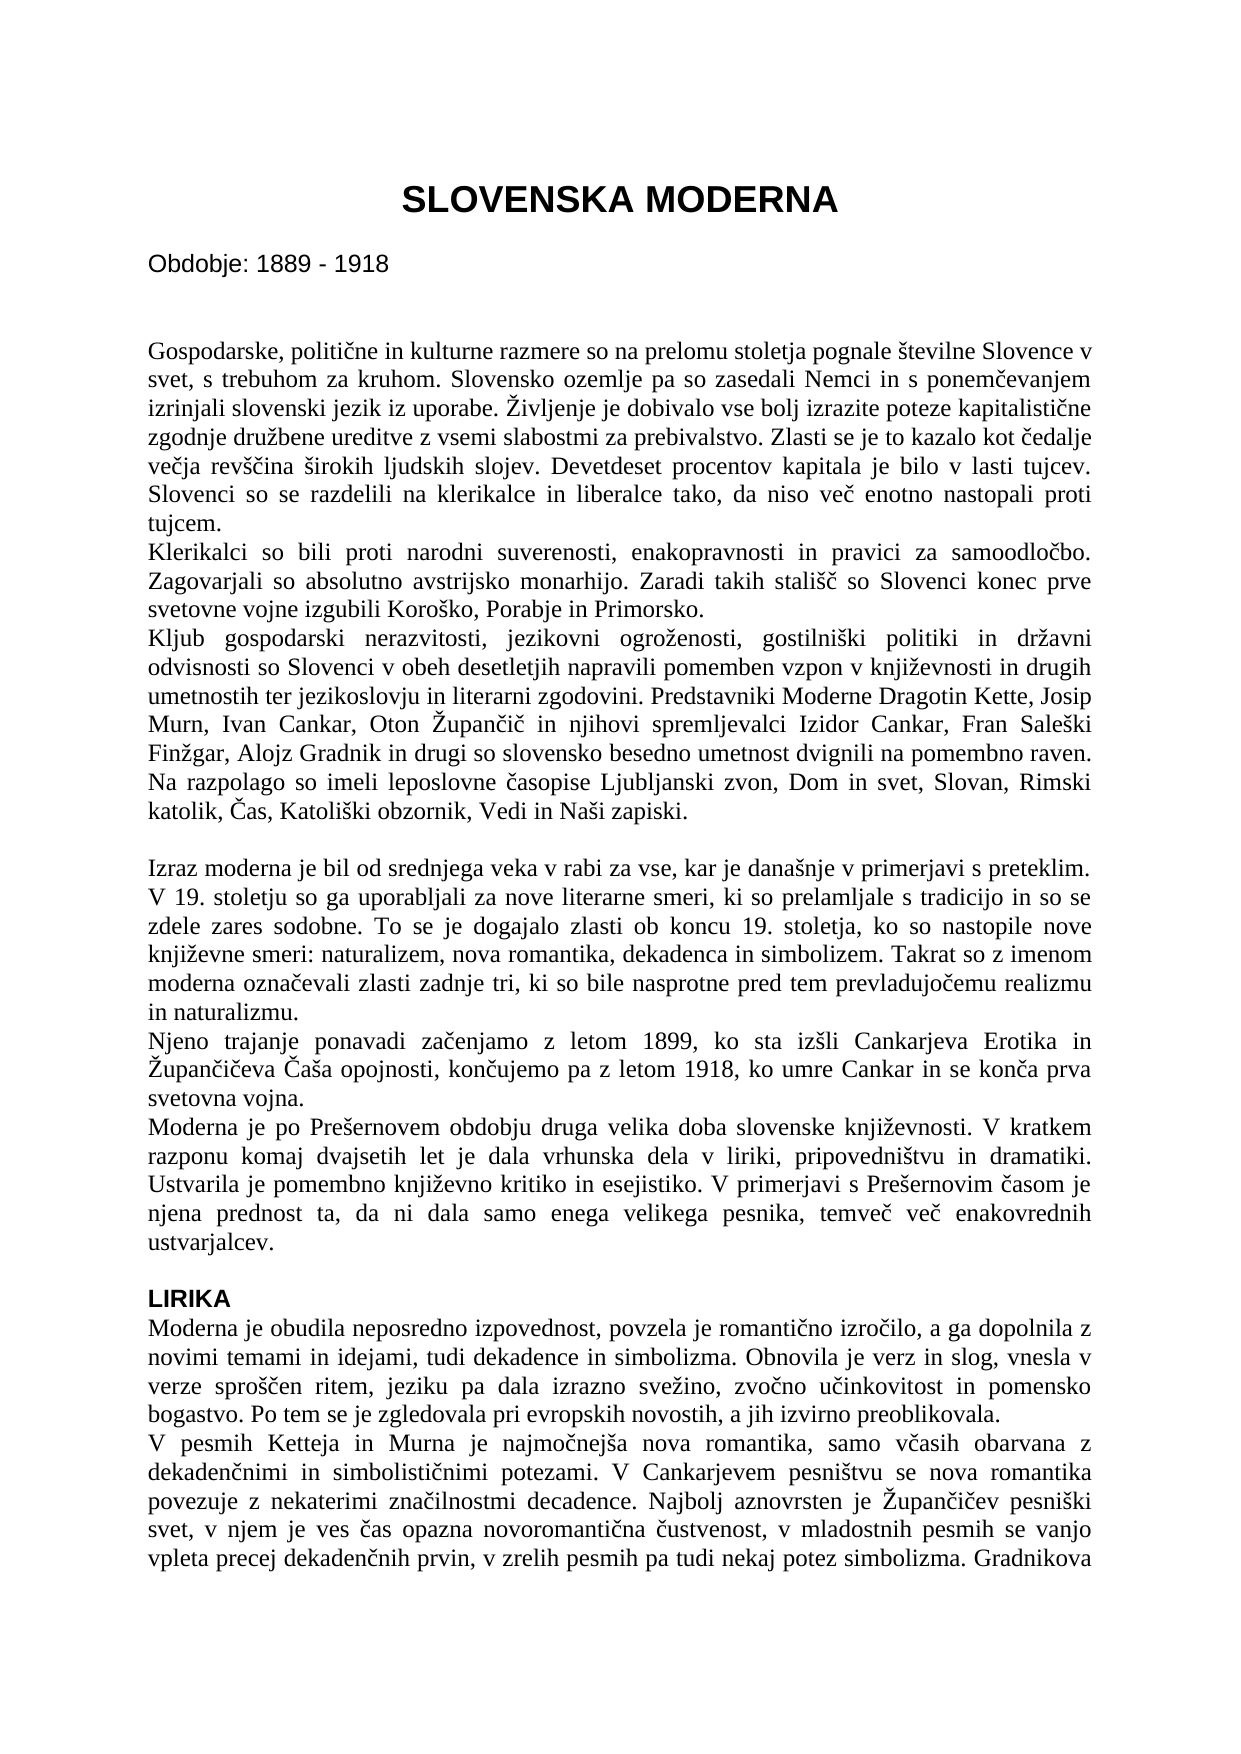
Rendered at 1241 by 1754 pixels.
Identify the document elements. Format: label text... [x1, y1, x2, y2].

text Izraz moderna je bil od srednjega veka v rabi za vse, kar je današnje v primerjavi s preteklim. V 19. stoletju so ga uporabljali za nove literarne smeri, ki so prelamljale s tradicijo in so se zdele zares sodobne. To se je dogajalo zlasti ob koncu 19. stoletja, ko so nastopile nove književne smeri: naturalizem, nova romantika, dekadenca in simbolizem. Takrat so z imenom moderna označevali zlasti zadnje tri, ki so bile nasprotne pred tem prevladujočemu realizmu in naturalizmu. [148, 853, 1093, 1026]
text Moderna je obudila neposredno izpovednost, povzela je romantično izročilo, a ga dopolnila z novimi temami in idejami, tudi dekadence in simbolizma. Obnovila je verz in slog, vnesla v verze sproščen ritem, jeziku pa dala izrazno svežino, zvočno učinkovitost in pomensko bogastvo. Po tem se je zgledovala pri evropskih novostih, a jih izvirno preoblikovala. [148, 1313, 1093, 1428]
text Njeno trajanje ponavadi začenjamo z letom 1899, ko sta izšli Cankarjeva Erotika in Župančičeva Čaša opojnosti, končujemo pa z letom 1918, ko umre Cankar in se konča prva svetovna vojna. [148, 1026, 1093, 1112]
text Kljub gospodarski nerazvitosti, jezikovni ogroženosti, gostilniški politiki in državni odvisnosti so Slovenci v obeh desetletjih napravili pomemben vzpon v književnosti in drugih umetnostih ter jezikoslovju in literarni zgodovini. Predstavniki Moderne Dragotin Kette, Josip Murn, Ivan Cankar, Oton Župančič in njihovi spremljevalci Izidor Cankar, Fran Saleški Finžgar, Alojz Gradnik in drugi so slovensko besedno umetnost dvignili na pomembno raven. Na razpolago so imeli leposlovne časopise Ljubljanski zvon, Dom in svet, Slovan, Rimski katolik, Čas, Katoliški obzornik, Vedi in Naši zapiski. [148, 623, 1093, 824]
text Obdobje: 1889 - 1918 [148, 249, 1093, 278]
text Klerikalci so bili proti narodni suverenosti, enakopravnosti in pravici za samoodločbo. Zagovarjali so absolutno avstrijsko monarhijo. Zaradi takih stališč so Slovenci konec prve svetovne vojne izgubili Koroško, Porabje in Primorsko. [148, 537, 1093, 623]
text SLOVENSKA MODERNA [148, 177, 1093, 220]
text LIRIKA [148, 1284, 1093, 1313]
text V pesmih Ketteja in Murna je najmočnejša nova romantika, samo včasih obarvana z dekadenčnimi in simbolističnimi potezami. V Cankarjevem pesništvu se nova romantika povezuje z nekaterimi značilnostmi decadence. Najbolj aznovrsten je Župančičev pesniški svet, v njem je ves čas opazna novoromantična čustvenost, v mladostnih pesmih se vanjo vpleta precej dekadenčnih prvin, v zrelih pesmih pa tudi nekaj potez simbolizma. Gradnikova [148, 1428, 1093, 1572]
text Moderna je po Prešernovem obdobju druga velika doba slovenske književnosti. V kratkem razponu komaj dvajsetih let je dala vrhunska dela v liriki, pripovedništvu in dramatiki. Ustvarila je pomembno književno kritiko in esejistiko. V primerjavi s Prešernovim časom je njena prednost ta, da ni dala samo enega velikega pesnika, temveč več enakovrednih ustvarjalcev. [148, 1112, 1093, 1256]
text Gospodarske, politične in kulturne razmere so na prelomu stoletja pognale številne Slovence v svet, s trebuhom za kruhom. Slovensko ozemlje pa so zasedali Nemci in s ponemčevanjem izrinjali slovenski jezik iz uporabe. Življenje je dobivalo vse bolj izrazite poteze kapitalistične zgodnje družbene ureditve z vsemi slabostmi za prebivalstvo. Zlasti se je to kazalo kot čedalje večja revščina širokih ljudskih slojev. Devetdeset procentov kapitala je bilo v lasti tujcev. Slovenci so se razdelili na klerikalce in liberalce tako, da niso več enotno nastopali proti tujcem. [148, 336, 1093, 537]
